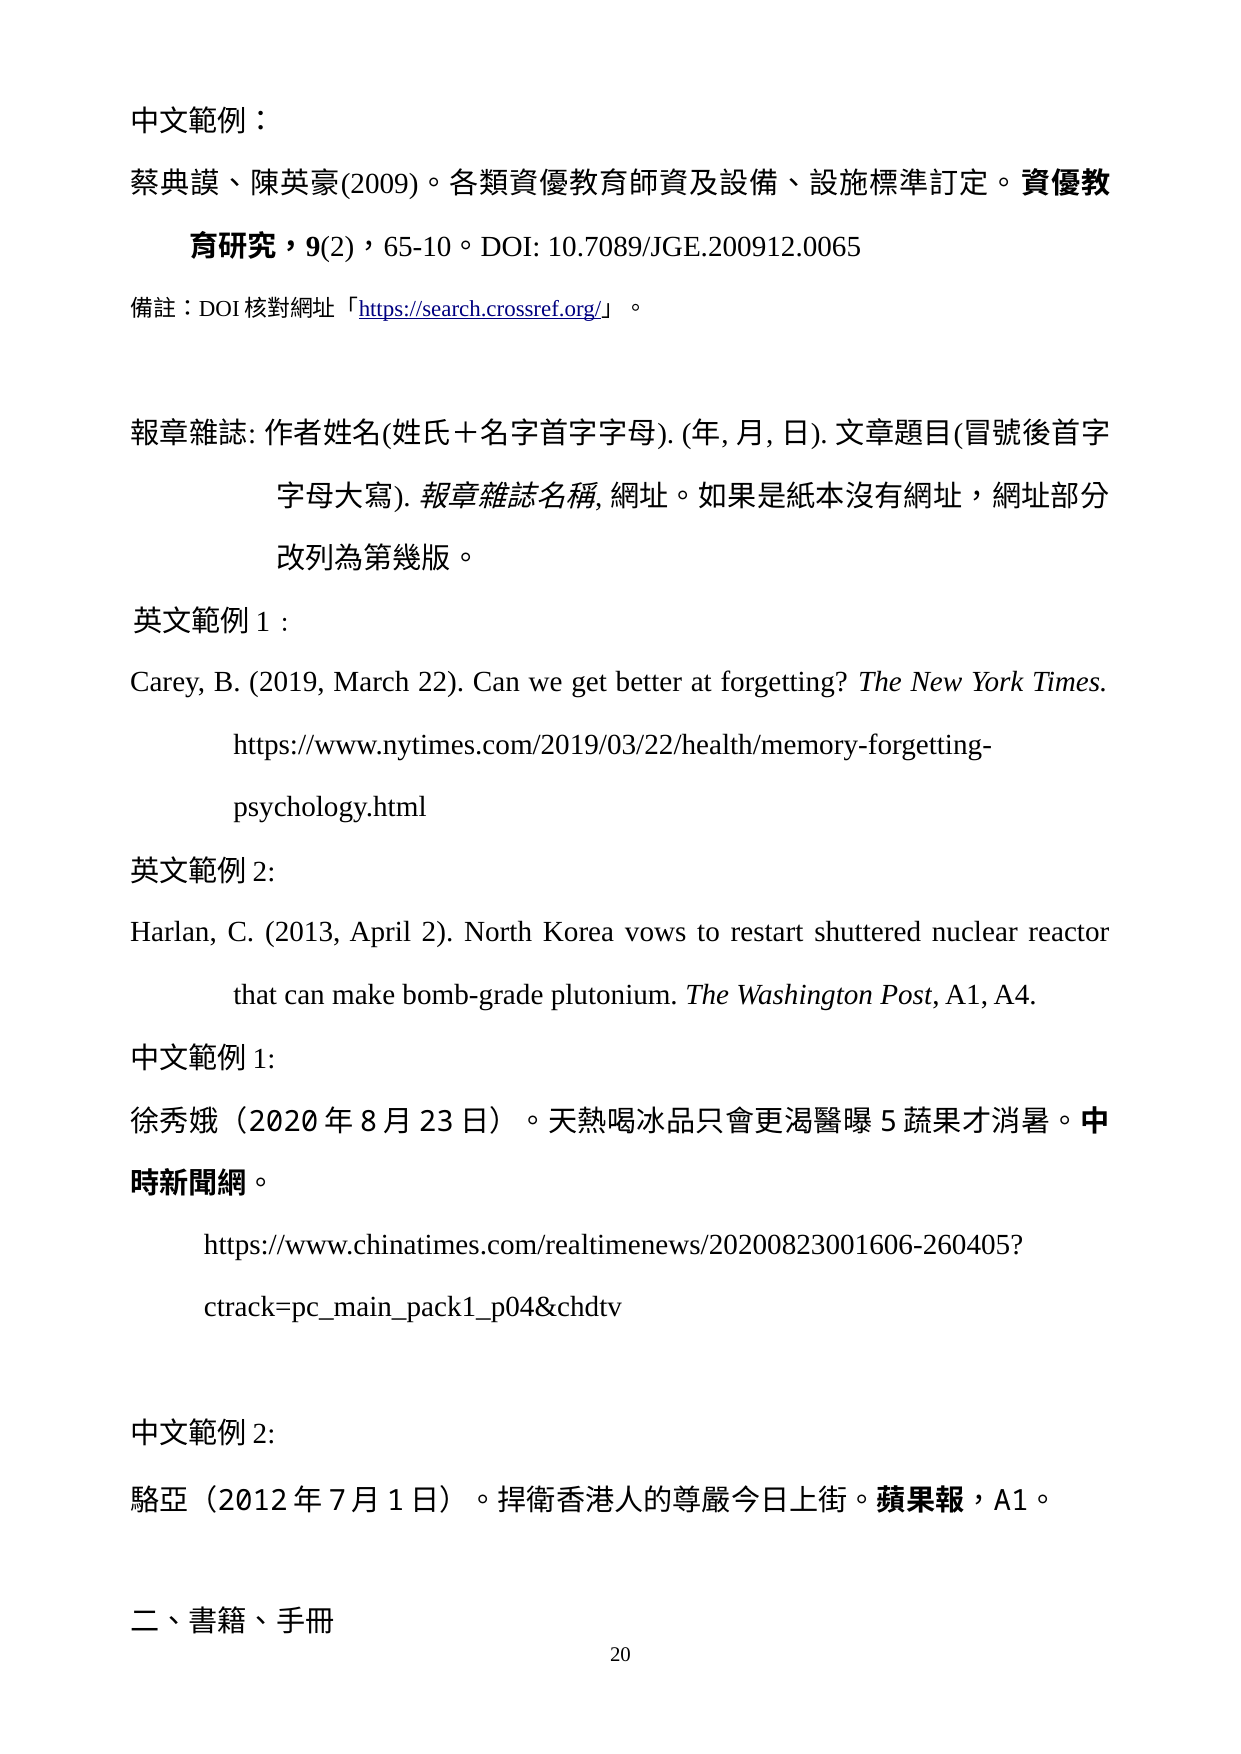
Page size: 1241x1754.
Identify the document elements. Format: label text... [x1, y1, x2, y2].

text 英文範例1﹕ [133, 577, 1110, 639]
text https://www.chinatimes.com/realtimenews/20200823001606-260405?ctrack=pc_main_pack1_p04&chdtv [204, 1202, 1110, 1327]
text 備註：DOI核對網址「https://search.crossref.org/」。 [130, 264, 1110, 327]
text 中文範例2: [130, 1389, 1110, 1452]
text 二、書籍、手冊 [130, 1577, 1110, 1639]
text 中文範例： [130, 77, 1110, 139]
text Carey, B. (2019, March 22). Can we get better at forgetting? The New York Times. https://www.nytimes.com/2019/03/22/health/memory-forgetting-psychology.html [130, 639, 1110, 827]
text 英文範例2: [130, 827, 1110, 889]
text 蔡典謨、陳英豪(2009)。各類資優教育師資及設備、設施標準訂定。資優教育研究，9(2)，65-10。DOI: 10.7089/JGE.200912.0065 [130, 139, 1110, 264]
text Harlan, C. (2013, April 2). North Korea vows to restart shuttered nuclear reactor that can make bomb-grade plutonium. The Washington Post, A1, A4. [130, 889, 1110, 1014]
text 徐秀娥（2020年8月23日）。天熱喝冰品只會更渴醫曝5蔬果才消暑。中時新聞網。 [130, 1077, 1110, 1202]
text 駱亞（2012年7月1日）。捍衛香港人的尊嚴今日上街。蘋果報，A1。 [130, 1452, 1110, 1514]
text 中文範例1: [130, 1014, 1110, 1077]
text 報章雜誌: 作者姓名(姓氏＋名字首字字母). (年, 月, 日). 文章題目(冒號後首字字母大寫). 報章雜誌名稱, 網址。如果是紙本沒有網址，網址部分改列為第幾版。 [130, 389, 1110, 577]
